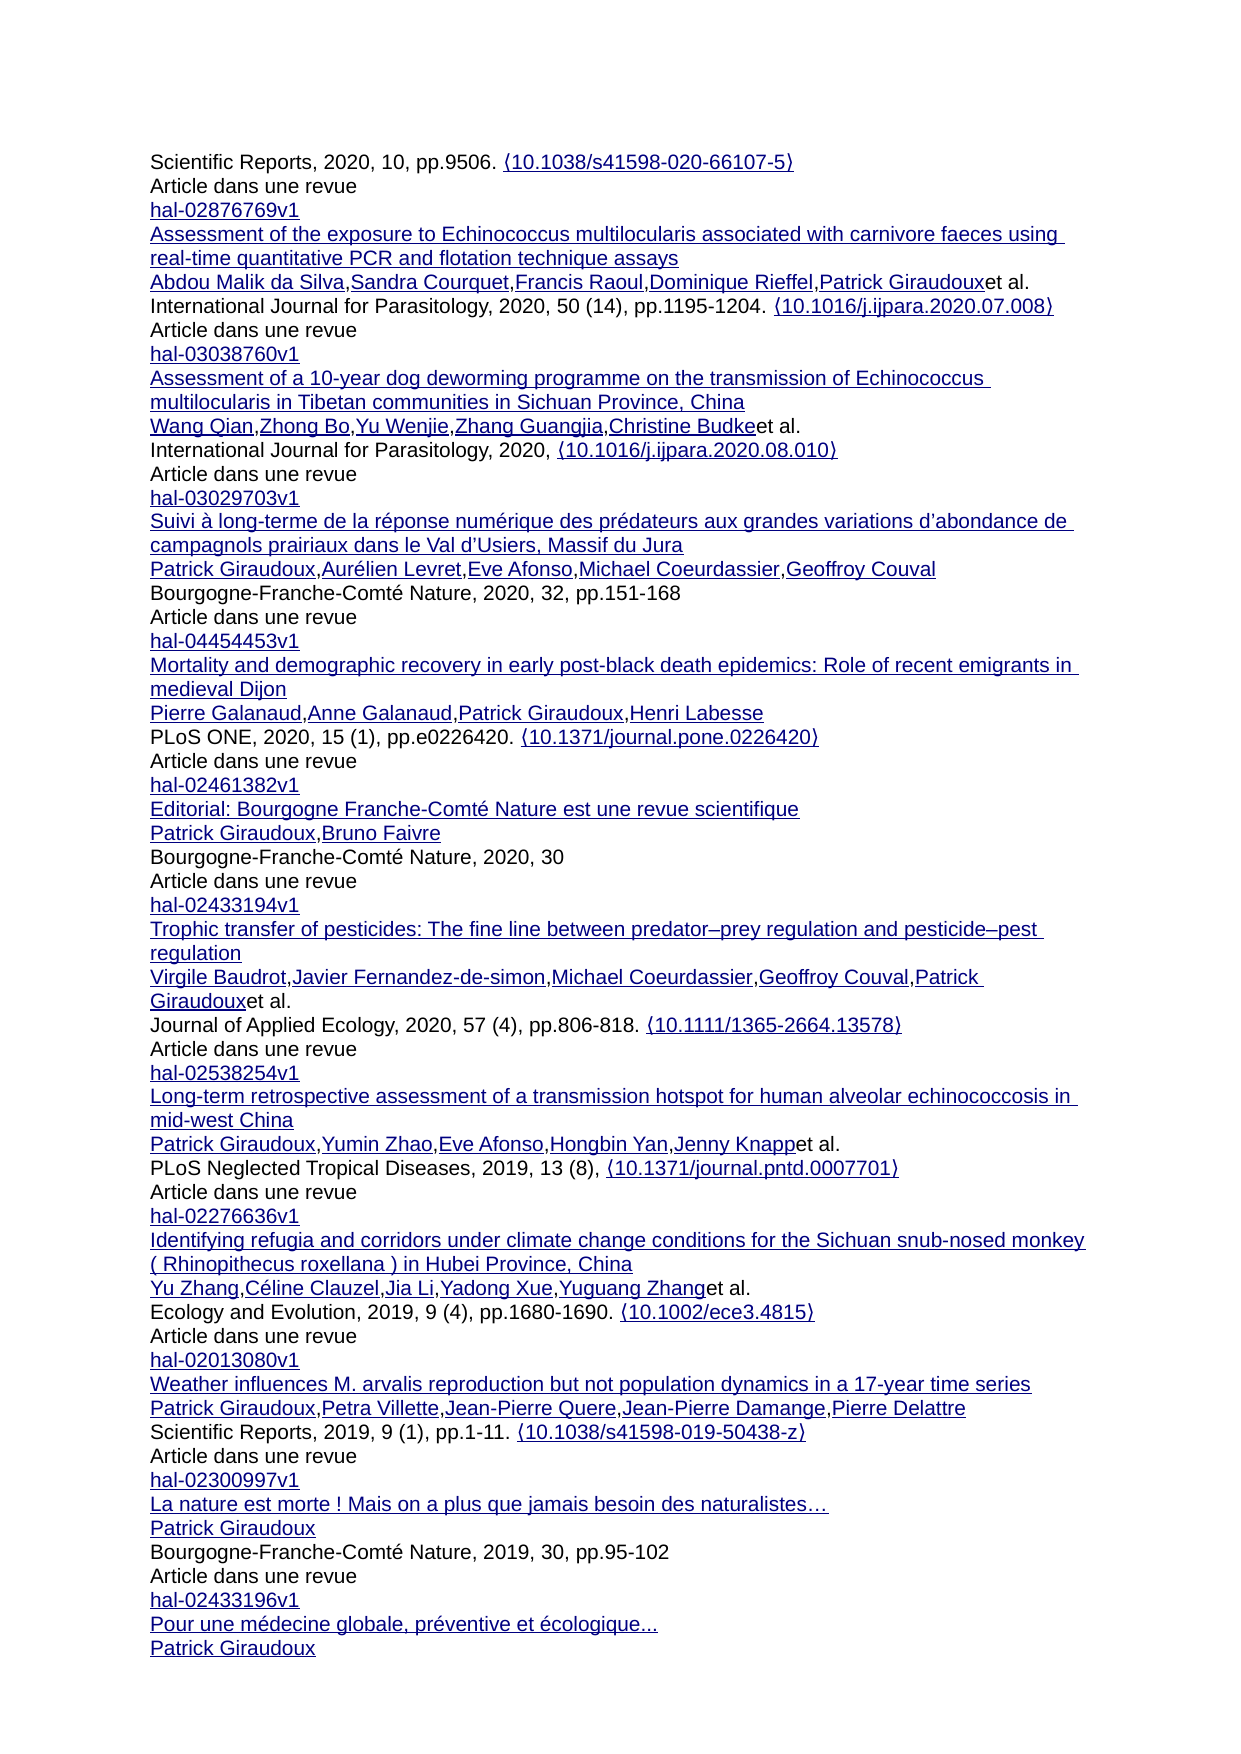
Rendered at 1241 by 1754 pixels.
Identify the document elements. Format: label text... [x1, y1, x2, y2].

table_cell Mortality and demographic recovery in early post-black death epidemics: Role of recent emigrants in medieval Dijon Pierre Galanaud,Anne Galanaud,Patrick Giraudoux,Henri Labesse PLoS ONE, 2020, 15 (1), pp.e0226420. ⟨10.1371/journal.pone.0226420⟩ Article dans une revue hal-02461382v1 [150, 653, 1090, 797]
table_cell Assessment of a 10-year dog deworming programme on the transmission of Echinococcus multilocularis in Tibetan communities in Sichuan Province, China Wang Qian,Zhong Bo,Yu Wenjie,Zhang Guangjia,Christine Budkeet al. International Journal for Parasitology, 2020, ⟨10.1016/j.ijpara.2020.08.010⟩ Article dans une revue hal-03029703v1 [150, 366, 1090, 509]
table_cell Scientific Reports, 2020, 10, pp.9506. ⟨10.1038/s41598-020-66107-5⟩ Article dans une revue hal-02876769v1 [150, 150, 1090, 222]
table_cell Editorial: Bourgogne Franche-Comté Nature est une revue scientifique Patrick Giraudoux,Bruno Faivre Bourgogne-Franche-Comté Nature, 2020, 30 Article dans une revue hal-02433194v1 [150, 797, 1090, 917]
table_cell Weather influences M. arvalis reproduction but not population dynamics in a 17-year time series Patrick Giraudoux,Petra Villette,Jean-Pierre Quere,Jean-Pierre Damange,Pierre Delattre Scientific Reports, 2019, 9 (1), pp.1-11. ⟨10.1038/s41598-019-50438-z⟩ Article dans une revue hal-02300997v1 [150, 1372, 1090, 1492]
table_cell La nature est morte ! Mais on a plus que jamais besoin des naturalistes… Patrick Giraudoux Bourgogne-Franche-Comté Nature, 2019, 30, pp.95-102 Article dans une revue hal-02433196v1 [150, 1492, 1090, 1611]
table_cell Suivi à long-terme de la réponse numérique des prédateurs aux grandes variations d’abondance de campagnols prairiaux dans le Val d’Usiers, Massif du Jura Patrick Giraudoux,Aurélien Levret,Eve Afonso,Michael Coeurdassier,Geoffroy Couval Bourgogne-Franche-Comté Nature, 2020, 32, pp.151-168 Article dans une revue hal-04454453v1 [150, 509, 1090, 653]
table_cell Pour une médecine globale, préventive et écologique... Patrick Giraudoux [150, 1611, 1090, 1659]
table_cell Assessment of the exposure to Echinococcus multilocularis associated with carnivore faeces using real-time quantitative PCR and flotation technique assays Abdou Malik da Silva,Sandra Courquet,Francis Raoul,Dominique Rieffel,Patrick Giraudouxet al. International Journal for Parasitology, 2020, 50 (14), pp.1195-1204. ⟨10.1016/j.ijpara.2020.07.008⟩ Article dans une revue hal-03038760v1 [150, 222, 1090, 366]
table_cell Long-term retrospective assessment of a transmission hotspot for human alveolar echinococcosis in mid-west China Patrick Giraudoux,Yumin Zhao,Eve Afonso,Hongbin Yan,Jenny Knappet al. PLoS Neglected Tropical Diseases, 2019, 13 (8), ⟨10.1371/journal.pntd.0007701⟩ Article dans une revue hal-02276636v1 [150, 1084, 1090, 1228]
table_cell Identifying refugia and corridors under climate change conditions for the Sichuan snub-nosed monkey ( Rhinopithecus roxellana ) in Hubei Province, China Yu Zhang,Céline Clauzel,Jia Li,Yadong Xue,Yuguang Zhanget al. Ecology and Evolution, 2019, 9 (4), pp.1680-1690. ⟨10.1002/ece3.4815⟩ Article dans une revue hal-02013080v1 [150, 1228, 1090, 1372]
table_cell Trophic transfer of pesticides: The fine line between predator–prey regulation and pesticide–pest regulation Virgile Baudrot,Javier Fernandez‐de‐simon,Michael Coeurdassier,Geoffroy Couval,Patrick Giraudouxet al. Journal of Applied Ecology, 2020, 57 (4), pp.806-818. ⟨10.1111/1365-2664.13578⟩ Article dans une revue hal-02538254v1 [150, 917, 1090, 1084]
